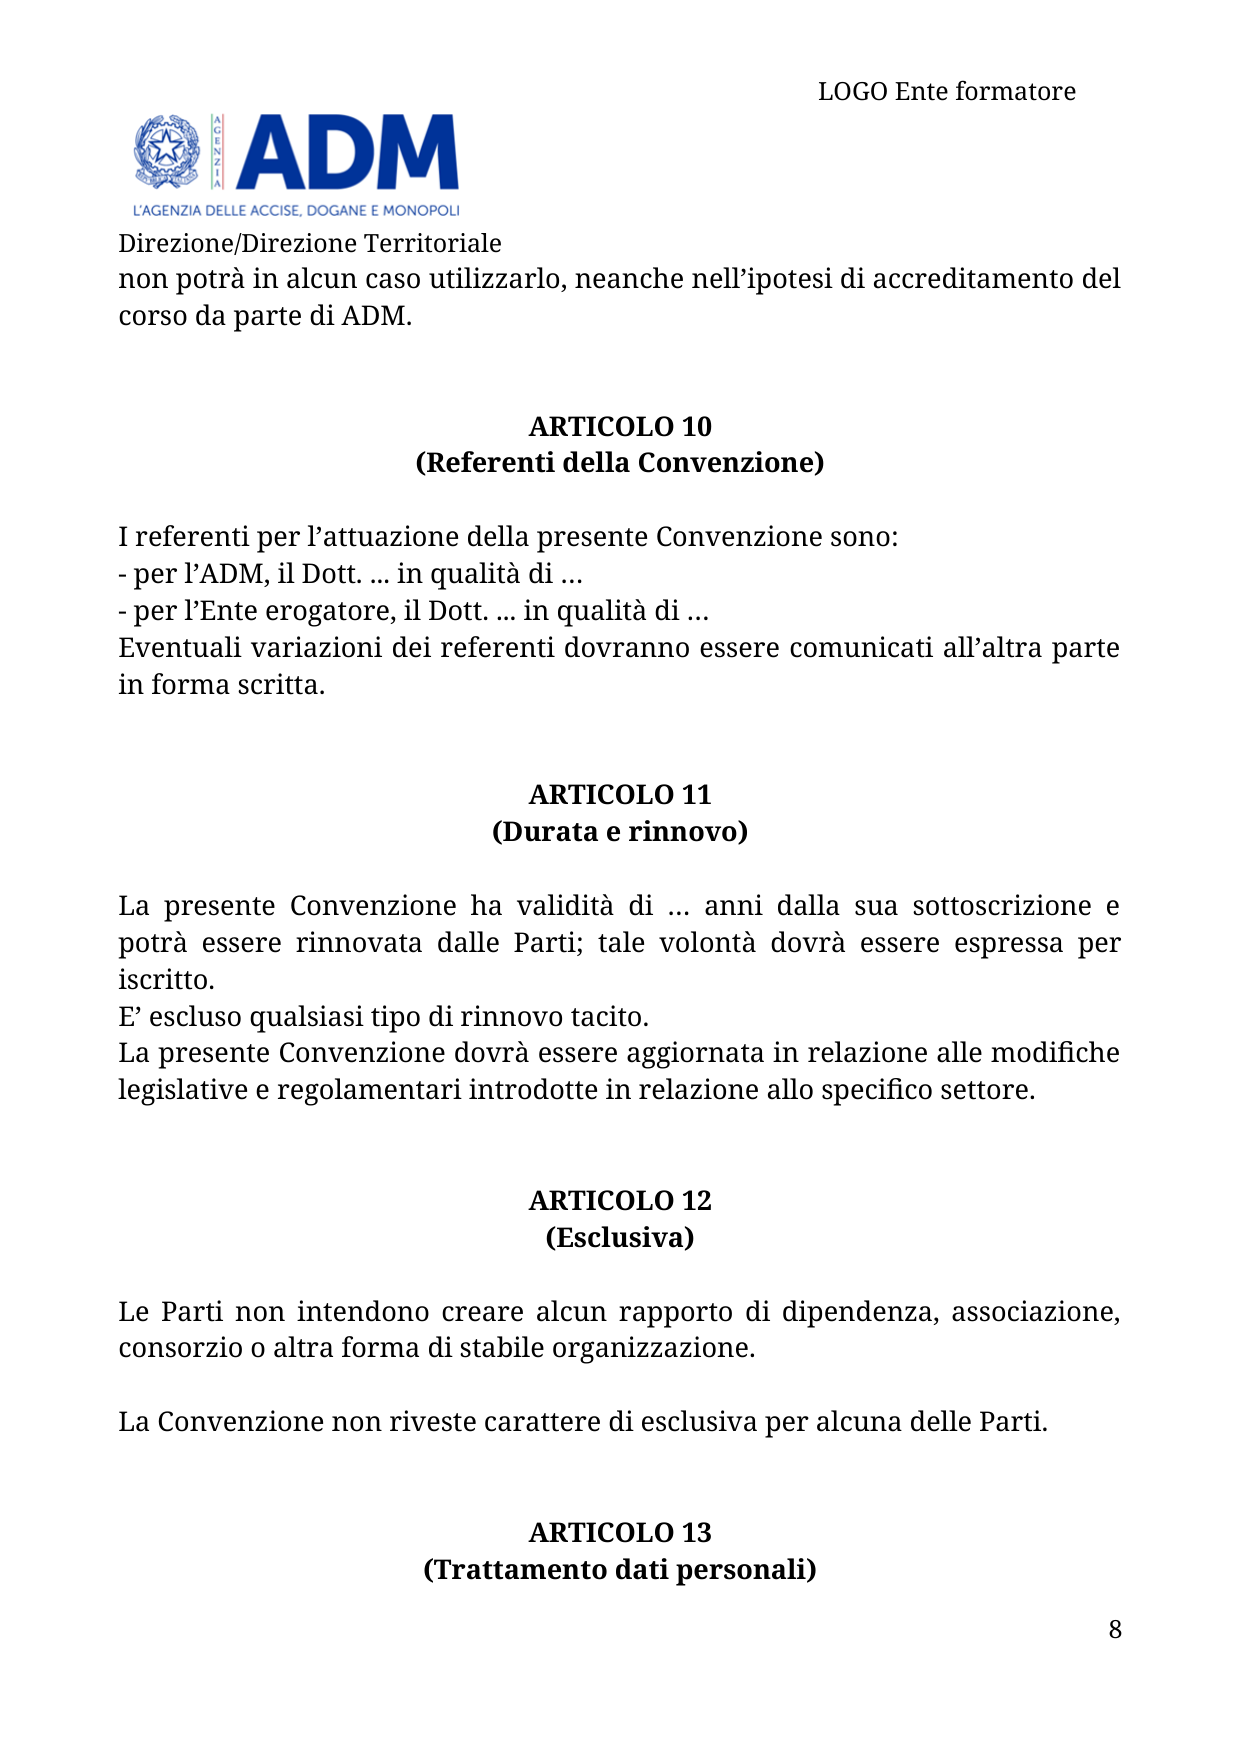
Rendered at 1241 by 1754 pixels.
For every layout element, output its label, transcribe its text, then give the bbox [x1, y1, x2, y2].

text (Referenti della Convenzione) [118, 444, 1122, 481]
text non potrà in alcun caso utilizzarlo, neanche nell’ipotesi di accreditamento del corso da parte di ADM. [118, 259, 1122, 333]
text ARTICOLO 13 [118, 1513, 1122, 1550]
text ARTICOLO 11 [118, 776, 1122, 813]
text (Esclusiva) [118, 1218, 1122, 1255]
text E’ escluso qualsiasi tipo di rinnovo tacito. [118, 997, 1122, 1034]
text ARTICOLO 12 [118, 1181, 1122, 1218]
text La Convenzione non riveste carattere di esclusiva per alcuna delle Parti. [118, 1403, 1122, 1439]
text I referenti per l’attuazione della presente Convenzione sono: [118, 518, 1122, 554]
text La presente Convenzione dovrà essere aggiornata in relazione alle modifiche legislative e regolamentari introdotte in relazione allo specifico settore. [118, 1034, 1122, 1108]
text (Trattamento dati personali) [118, 1550, 1122, 1587]
text Le Parti non intendono creare alcun rapporto di dipendenza, associazione, consorzio o altra forma di stabile organizzazione. [118, 1292, 1122, 1366]
text - per l’Ente erogatore, il Dott. ... in qualità di … [118, 591, 1122, 628]
text Eventuali variazioni dei referenti dovranno essere comunicati all’altra parte in forma scritta. [118, 628, 1122, 702]
text ARTICOLO 10 [118, 407, 1122, 444]
text (Durata e rinnovo) [118, 813, 1122, 849]
text - per l’ADM, il Dott. ... in qualità di … [118, 554, 1122, 591]
text La presente Convenzione ha validità di … anni dalla sua sottoscrizione e potrà essere rinnovata dalle Parti; tale volontà dovrà essere espressa per iscritto. [118, 886, 1122, 997]
